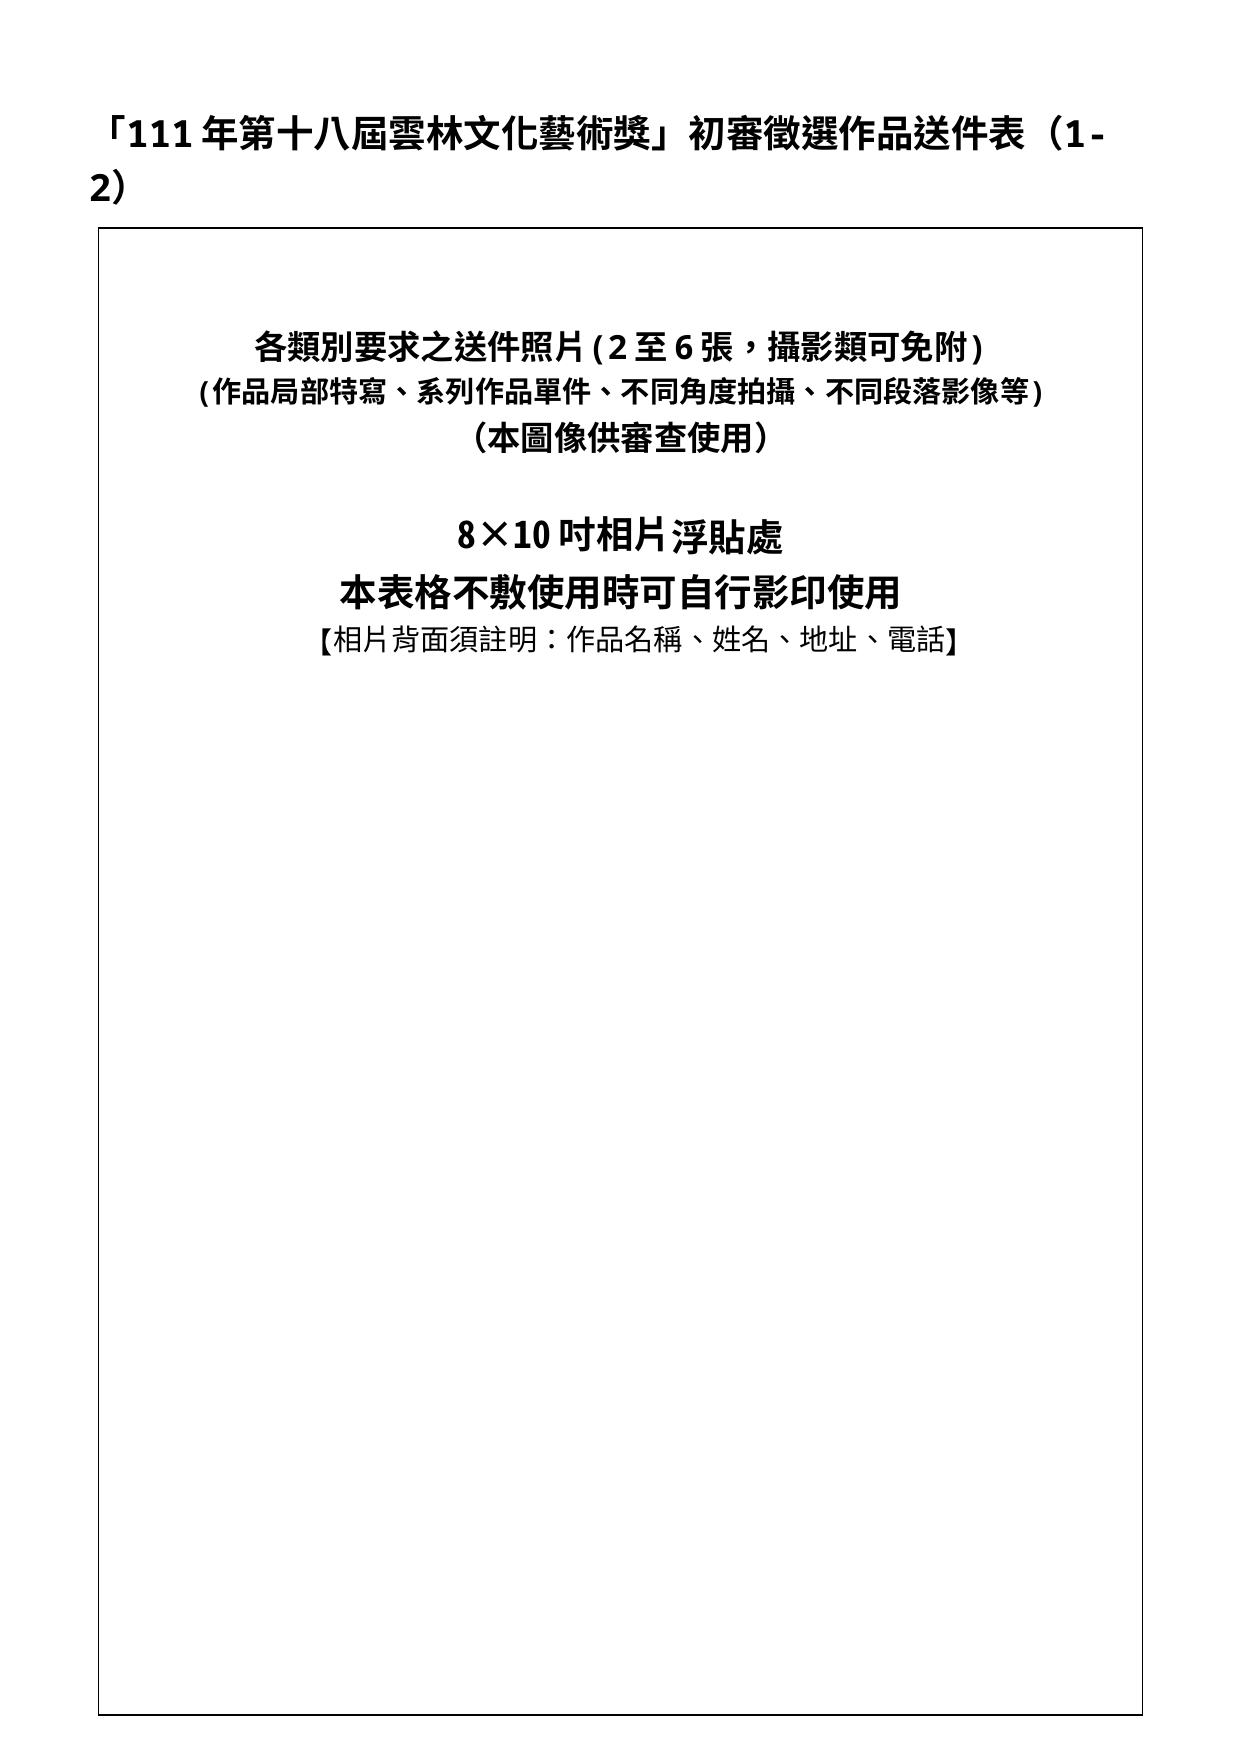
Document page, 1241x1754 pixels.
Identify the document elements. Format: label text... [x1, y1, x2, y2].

text 各類別要求之送件照片(2至6張，攝影類可免附) [114, 321, 1127, 369]
text 本表格不敷使用時可自行影印使用 [114, 563, 1127, 617]
text 8×10吋相片浮貼處 [114, 505, 1127, 563]
text 【相片背面須註明：作品名稱、姓名、地址、電話】 [114, 617, 1127, 662]
text (作品局部特寫、系列作品單件、不同角度拍攝、不同段落影像等) [114, 369, 1127, 411]
text 「111年第十八屆雲林文化藝術獎」初審徵選作品送件表（1-2） [89, 104, 1157, 213]
text （本圖像供審查使用） [114, 411, 1127, 460]
